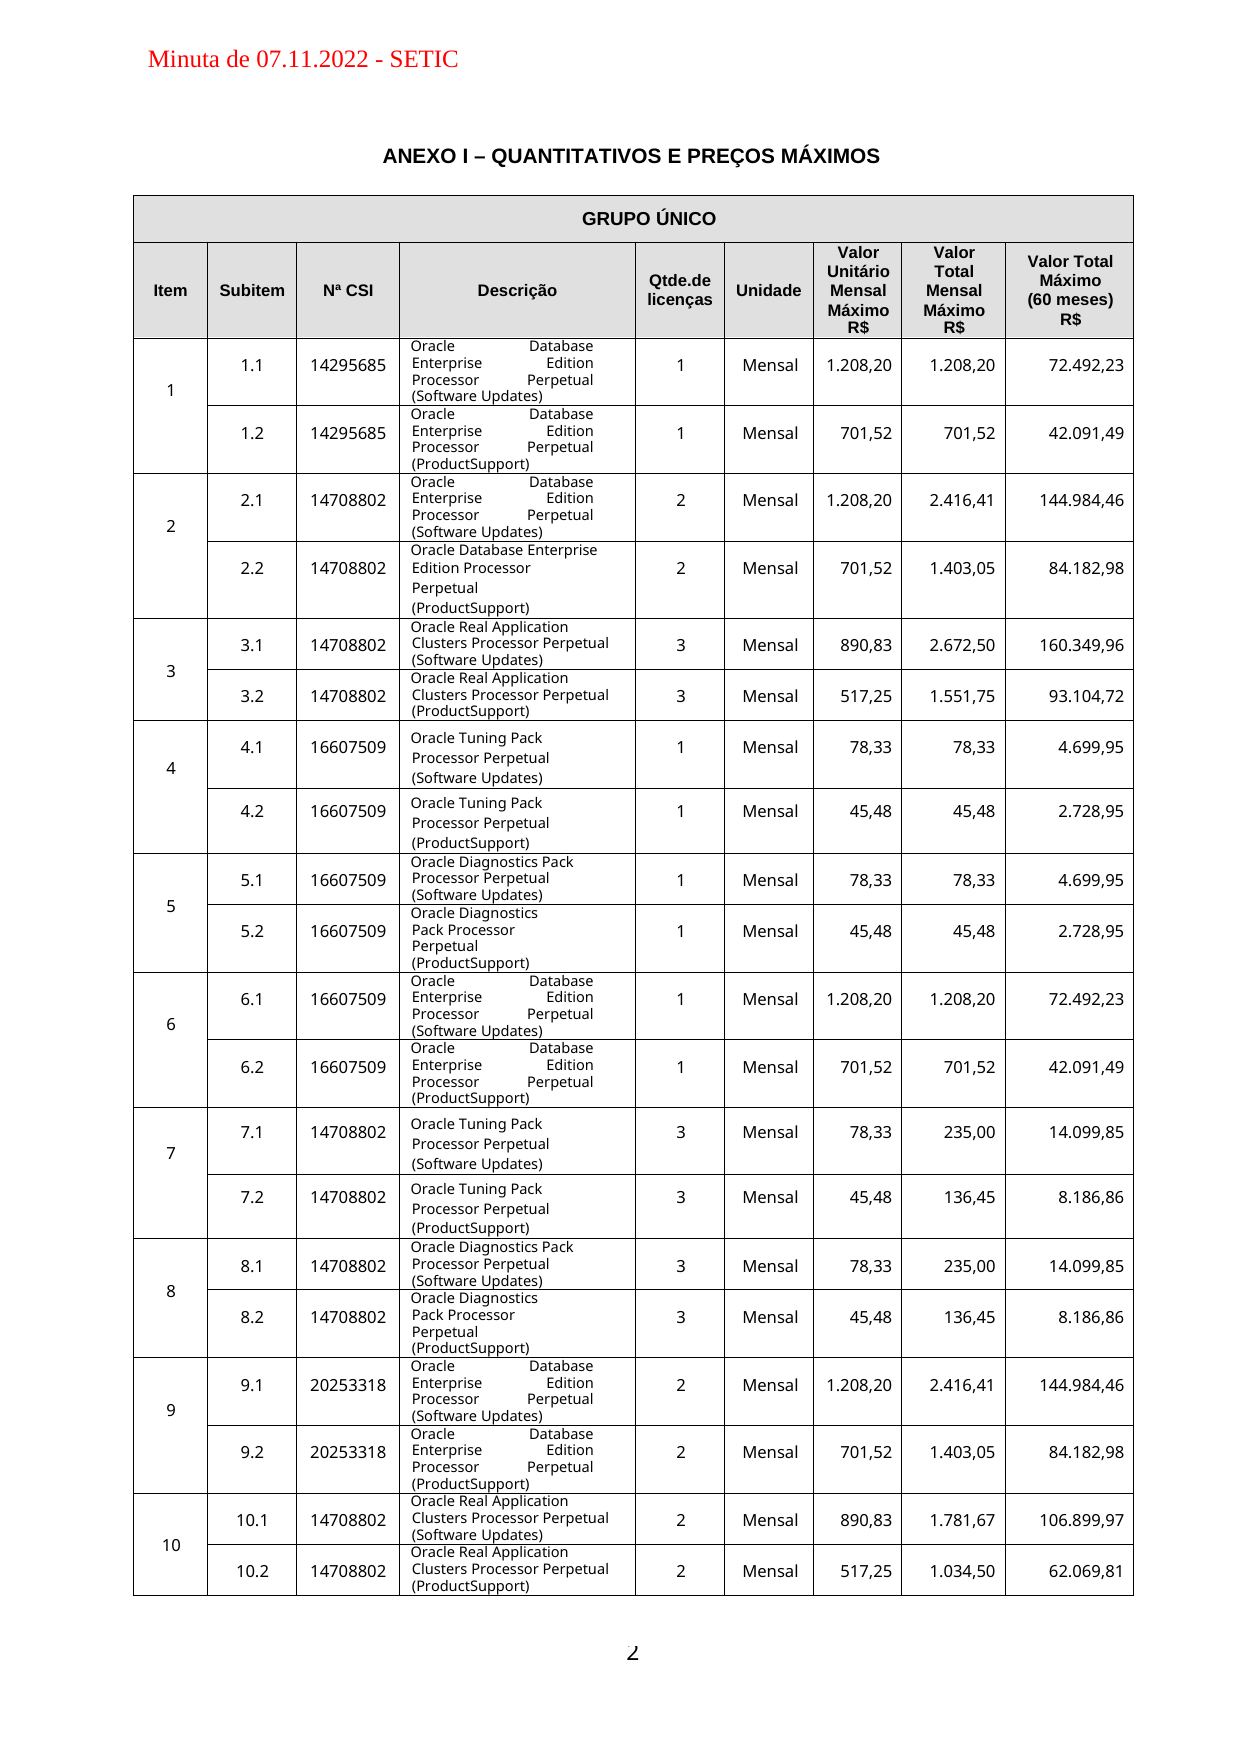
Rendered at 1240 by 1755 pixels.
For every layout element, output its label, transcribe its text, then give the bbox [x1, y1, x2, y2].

table_cell 160.349,96 [1006, 619, 1133, 669]
table_cell 14295685 [297, 406, 399, 473]
table_cell Oracle Database Enterprise Edition Processor Perpetual (Software Updates) [400, 339, 635, 405]
table_cell 45,48 [814, 1290, 901, 1357]
table_cell 4.699,95 [1006, 854, 1133, 904]
table_cell Oracle Tuning Pack Processor Perpetual (ProductSupport) [400, 789, 635, 853]
table_cell 4.699,95 [1006, 721, 1133, 788]
table_cell 14.099,85 [1006, 1239, 1133, 1289]
table_cell Mensal [725, 905, 813, 972]
table_cell Mensal [725, 1175, 813, 1238]
table_cell 144.984,46 [1006, 474, 1133, 541]
table_cell 2.2 [208, 542, 296, 618]
table_cell 701,52 [814, 542, 901, 618]
table_cell Nª CSI [297, 243, 399, 337]
table_cell 20253318 [297, 1358, 399, 1425]
table_cell 2.672,50 [902, 619, 1005, 669]
table_cell 9.2 [208, 1426, 296, 1492]
table_cell 16607509 [297, 1040, 399, 1107]
table_cell 2.416,41 [902, 1358, 1005, 1425]
table_cell 8.1 [208, 1239, 296, 1289]
table_cell 1 [636, 905, 724, 972]
table_cell 2 [636, 1545, 724, 1594]
table_cell 1.208,20 [814, 1358, 901, 1425]
table_cell 2.1 [208, 474, 296, 541]
table_cell 7.1 [208, 1108, 296, 1173]
table_cell 1 [636, 721, 724, 788]
table_cell 45,48 [902, 789, 1005, 853]
table_cell Oracle Tuning Pack Processor Perpetual (Software Updates) [400, 721, 635, 788]
table_cell 2 [636, 542, 724, 618]
table_cell 78,33 [814, 721, 901, 788]
table_cell 2.728,95 [1006, 905, 1133, 972]
table_cell Valor Total Máximo (60 meses) R$ [1006, 243, 1133, 337]
table_cell 9 [134, 1358, 207, 1492]
table_cell 136,45 [902, 1290, 1005, 1357]
table_cell 2 [636, 474, 724, 541]
table_cell 1 [134, 339, 207, 473]
table_cell 3 [134, 619, 207, 720]
table_cell 2.728,95 [1006, 789, 1133, 853]
table_cell 14708802 [297, 542, 399, 618]
table_cell Mensal [725, 670, 813, 720]
table_cell 72.492,23 [1006, 339, 1133, 405]
table_cell 2 [636, 1358, 724, 1425]
table_cell 10.1 [208, 1494, 296, 1543]
table_cell Mensal [725, 406, 813, 473]
table_cell 45,48 [902, 905, 1005, 972]
table_cell 45,48 [814, 789, 901, 853]
table_cell 5.1 [208, 854, 296, 904]
table_cell 3 [636, 670, 724, 720]
table_cell 106.899,97 [1006, 1494, 1133, 1543]
table_cell 517,25 [814, 1545, 901, 1594]
table_cell 8.186,86 [1006, 1175, 1133, 1238]
table_cell 14708802 [297, 1175, 399, 1238]
table_cell Descrição [400, 243, 635, 337]
table_cell 3.1 [208, 619, 296, 669]
table_cell 701,52 [902, 1040, 1005, 1107]
table_cell 14708802 [297, 1239, 399, 1289]
table_cell 78,33 [814, 1108, 901, 1173]
table_cell Mensal [725, 1040, 813, 1107]
table_cell 7 [134, 1108, 207, 1238]
table_cell Valor Unitário Mensal Máximo R$ [814, 243, 901, 337]
table_cell 1 [636, 854, 724, 904]
table_cell 1.208,20 [902, 339, 1005, 405]
table_cell 517,25 [814, 670, 901, 720]
table_cell 9.1 [208, 1358, 296, 1425]
table_cell Unidade [725, 243, 813, 337]
table_cell 4.2 [208, 789, 296, 853]
table_cell 78,33 [814, 854, 901, 904]
table_cell Oracle Real Application Clusters Processor Perpetual (Software Updates) [400, 1494, 635, 1543]
table_cell 2 [636, 1494, 724, 1543]
table_cell Oracle Database Enterprise Edition Processor Perpetual (Software Updates) [400, 973, 635, 1039]
table_cell 1.551,75 [902, 670, 1005, 720]
table_cell Mensal [725, 1358, 813, 1425]
table_cell 701,52 [814, 1040, 901, 1107]
table_cell 78,33 [902, 854, 1005, 904]
table_cell 16607509 [297, 789, 399, 853]
table_cell 14708802 [297, 474, 399, 541]
table_cell Oracle Diagnostics Pack Processor Perpetual (ProductSupport) [400, 1290, 635, 1357]
table_cell Mensal [725, 854, 813, 904]
table_cell Mensal [725, 474, 813, 541]
table_cell 16607509 [297, 721, 399, 788]
table_cell 1 [636, 339, 724, 405]
table_cell 1 [636, 973, 724, 1039]
table_cell 42.091,49 [1006, 1040, 1133, 1107]
table_cell 6.2 [208, 1040, 296, 1107]
table_cell 3 [636, 1239, 724, 1289]
table_cell Subitem [208, 243, 296, 337]
table_cell 45,48 [814, 1175, 901, 1238]
table_cell Mensal [725, 973, 813, 1039]
table_cell 701,52 [814, 1426, 901, 1492]
table_cell 5 [134, 854, 207, 972]
table_cell Mensal [725, 1239, 813, 1289]
table_cell 1 [636, 406, 724, 473]
table_cell 5.2 [208, 905, 296, 972]
table_cell 1.2 [208, 406, 296, 473]
table_cell 84.182,98 [1006, 542, 1133, 618]
table_cell Oracle Database Enterprise Edition Processor Perpetual (Software Updates) [400, 474, 635, 541]
table_cell 1.208,20 [902, 973, 1005, 1039]
table_cell Oracle Database Enterprise Edition Processor Perpetual (ProductSupport) [400, 542, 635, 618]
table_cell 78,33 [902, 721, 1005, 788]
table_cell 4 [134, 721, 207, 853]
table_cell 84.182,98 [1006, 1426, 1133, 1492]
table_cell 42.091,49 [1006, 406, 1133, 473]
table_cell 3 [636, 1175, 724, 1238]
table_cell 20253318 [297, 1426, 399, 1492]
table_cell 8 [134, 1239, 207, 1357]
table_cell Oracle Tuning Pack Processor Perpetual (Software Updates) [400, 1108, 635, 1173]
table_cell Mensal [725, 1108, 813, 1173]
table_cell 2.416,41 [902, 474, 1005, 541]
table_cell 7.2 [208, 1175, 296, 1238]
table_cell Mensal [725, 721, 813, 788]
table_cell Oracle Database Enterprise Edition Processor Perpetual (ProductSupport) [400, 1040, 635, 1107]
table_cell Mensal [725, 1545, 813, 1594]
table_cell 1.208,20 [814, 474, 901, 541]
table_cell 3.2 [208, 670, 296, 720]
table_cell 1 [636, 1040, 724, 1107]
table_cell 1.034,50 [902, 1545, 1005, 1594]
table_cell Oracle Database Enterprise Edition Processor Perpetual (ProductSupport) [400, 1426, 635, 1492]
table_cell 14708802 [297, 1108, 399, 1173]
table_cell 62.069,81 [1006, 1545, 1133, 1594]
subtitle ANEXO I – QUANTITATIVOS E PREÇOS MÁXIMOS [382, 143, 1239, 167]
table_cell 701,52 [902, 406, 1005, 473]
table_cell 3 [636, 1108, 724, 1173]
table_cell 1.208,20 [814, 973, 901, 1039]
table_cell 14708802 [297, 619, 399, 669]
table_cell Mensal [725, 789, 813, 853]
table_cell 45,48 [814, 905, 901, 972]
table_cell Oracle Diagnostics Pack Processor Perpetual (ProductSupport) [400, 905, 635, 972]
table_cell 8.2 [208, 1290, 296, 1357]
table_cell Oracle Diagnostics Pack Processor Perpetual (Software Updates) [400, 854, 635, 904]
table_cell 1.1 [208, 339, 296, 405]
table_cell Oracle Diagnostics Pack Processor Perpetual (Software Updates) [400, 1239, 635, 1289]
table_cell 14708802 [297, 1494, 399, 1543]
table_cell 3 [636, 619, 724, 669]
table_cell 6 [134, 973, 207, 1107]
table_cell Qtde.de licenças [636, 243, 724, 337]
table_cell 1.403,05 [902, 542, 1005, 618]
table_cell Oracle Database Enterprise Edition Processor Perpetual (Software Updates) [400, 1358, 635, 1425]
table_cell 1.403,05 [902, 1426, 1005, 1492]
table_cell 235,00 [902, 1108, 1005, 1173]
table_cell 10.2 [208, 1545, 296, 1594]
table_cell 14295685 [297, 339, 399, 405]
table_cell 16607509 [297, 973, 399, 1039]
table_cell 136,45 [902, 1175, 1005, 1238]
table_cell Oracle Real Application Clusters Processor Perpetual (Software Updates) [400, 619, 635, 669]
table_cell 14708802 [297, 1545, 399, 1594]
table_cell Oracle Real Application Clusters Processor Perpetual (ProductSupport) [400, 670, 635, 720]
table_cell 14.099,85 [1006, 1108, 1133, 1173]
table_cell 1 [636, 789, 724, 853]
table_cell Item [134, 243, 207, 337]
table_cell 3 [636, 1290, 724, 1357]
table_cell 890,83 [814, 1494, 901, 1543]
table_cell 14708802 [297, 670, 399, 720]
table_cell Mensal [725, 1494, 813, 1543]
table_cell 235,00 [902, 1239, 1005, 1289]
table_cell 144.984,46 [1006, 1358, 1133, 1425]
table_cell Mensal [725, 1290, 813, 1357]
table_cell Mensal [725, 542, 813, 618]
table_cell 93.104,72 [1006, 670, 1133, 720]
table_cell Mensal [725, 619, 813, 669]
table_cell 14708802 [297, 1290, 399, 1357]
table_cell Oracle Tuning Pack Processor Perpetual (ProductSupport) [400, 1175, 635, 1238]
table_cell Oracle Real Application Clusters Processor Perpetual (ProductSupport) [400, 1545, 635, 1594]
table_cell 10 [134, 1494, 207, 1594]
table_cell Mensal [725, 1426, 813, 1492]
table_cell 890,83 [814, 619, 901, 669]
table_cell 8.186,86 [1006, 1290, 1133, 1357]
table_cell 2 [636, 1426, 724, 1492]
table_cell 1.781,67 [902, 1494, 1005, 1543]
table_cell Oracle Database Enterprise Edition Processor Perpetual (ProductSupport) [400, 406, 635, 473]
table_cell Valor Total Mensal Máximo R$ [902, 243, 1005, 337]
table_header GRUPO ÚNICO [134, 196, 1133, 242]
table_cell 78,33 [814, 1239, 901, 1289]
table_cell 72.492,23 [1006, 973, 1133, 1039]
table_cell 2 [134, 474, 207, 618]
table_cell 16607509 [297, 854, 399, 904]
table_cell 6.1 [208, 973, 296, 1039]
table_cell 4.1 [208, 721, 296, 788]
table_cell Mensal [725, 339, 813, 405]
table_cell 701,52 [814, 406, 901, 473]
table_cell 16607509 [297, 905, 399, 972]
table_cell 1.208,20 [814, 339, 901, 405]
